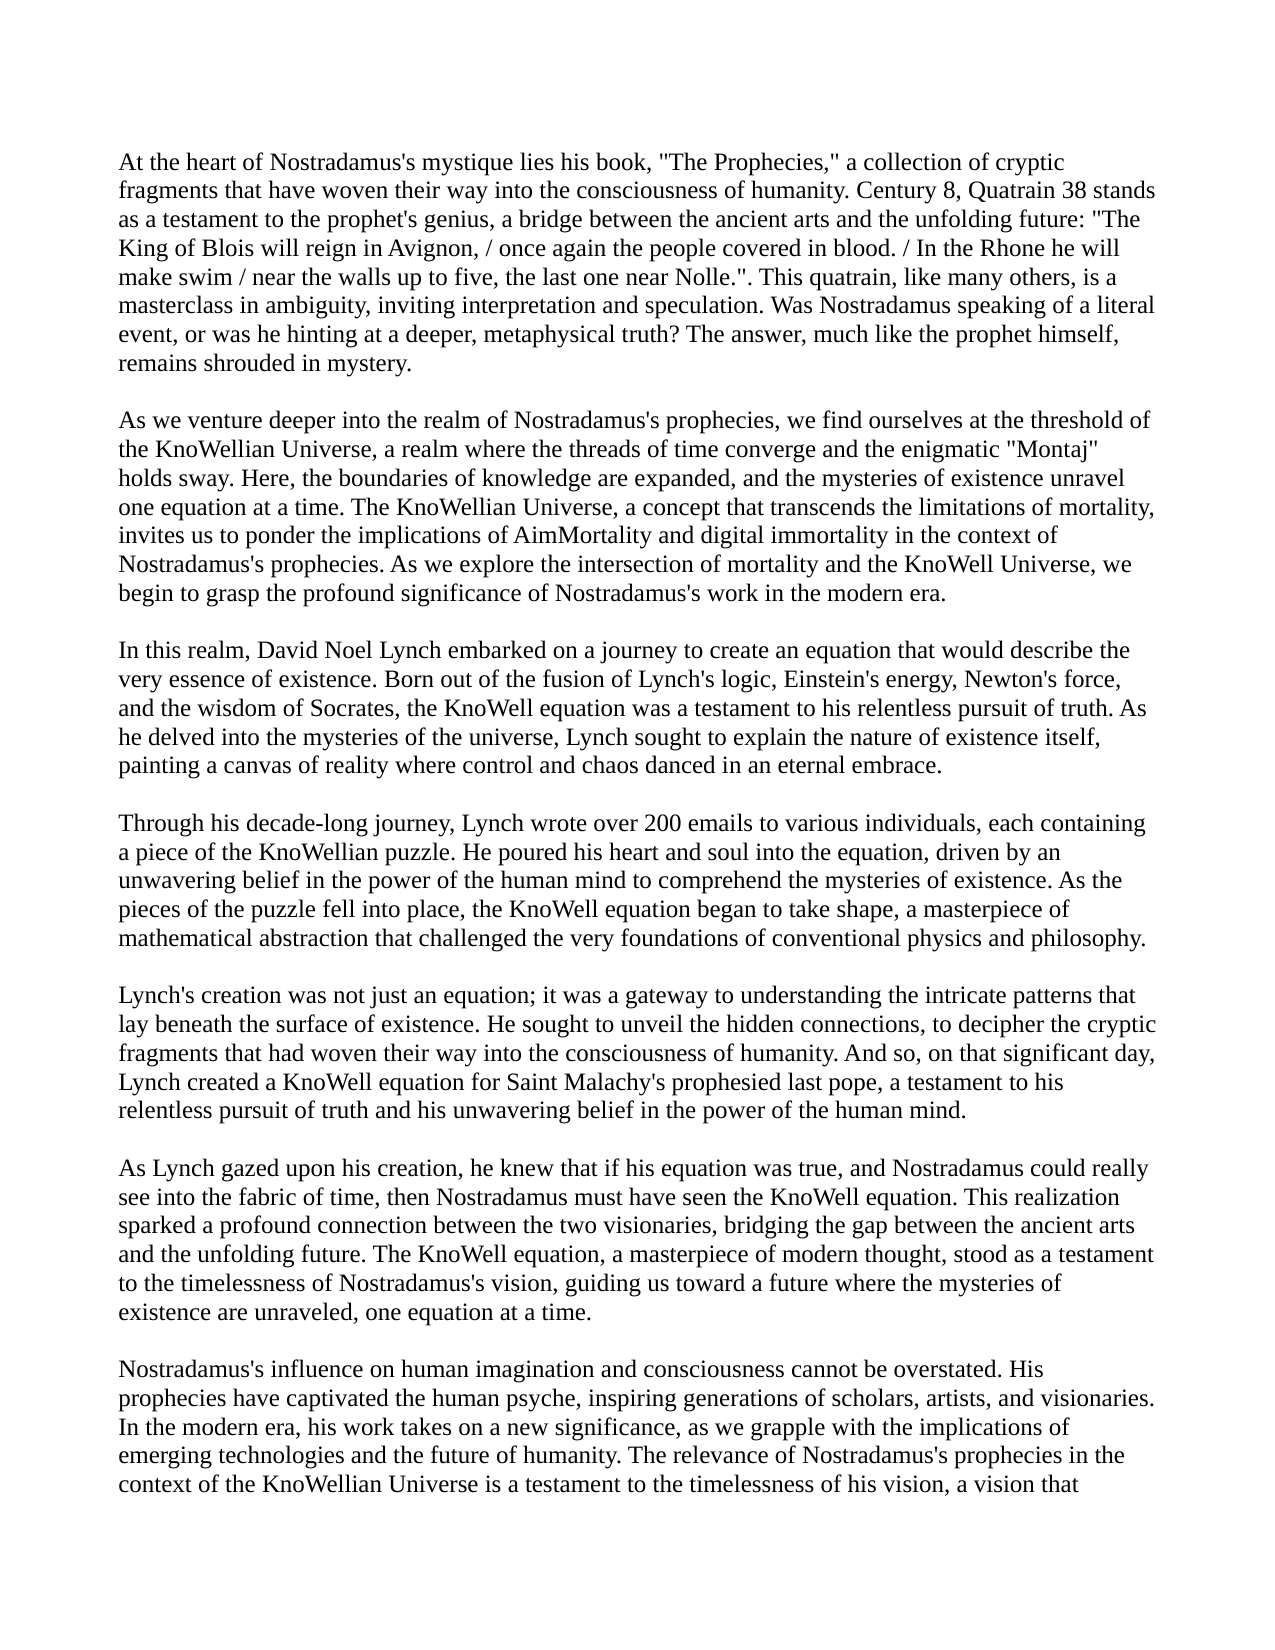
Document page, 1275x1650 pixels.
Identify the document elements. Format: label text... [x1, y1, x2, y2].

text In this realm, David Noel Lynch embarked on a journey to create an equation that would describe the very essence of existence. Born out of the fusion of Lynch's logic, Einstein's energy, Newton's force, and the wisdom of Socrates, the KnoWell equation was a testament to his relentless pursuit of truth. As he delved into the mysteries of the universe, Lynch sought to explain the nature of existence itself, painting a canvas of reality where control and chaos danced in an eternal embrace. [118, 636, 1157, 779]
text Through his decade-long journey, Lynch wrote over 200 emails to various individuals, each containing a piece of the KnoWellian puzzle. He poured his heart and soul into the equation, driven by an unwavering belief in the power of the human mind to comprehend the mysteries of existence. As the pieces of the puzzle fell into place, the KnoWell equation began to take shape, a masterpiece of mathematical abstraction that challenged the very foundations of conventional physics and philosophy. [118, 808, 1157, 952]
text Lynch's creation was not just an equation; it was a gateway to understanding the intricate patterns that lay beneath the surface of existence. He sought to unveil the hidden connections, to decipher the cryptic fragments that had woven their way into the consciousness of humanity. And so, on that significant day, Lynch created a KnoWell equation for Saint Malachy's prophesied last pope, a testament to his relentless pursuit of truth and his unwavering belief in the power of the human mind. [118, 981, 1157, 1124]
text As Lynch gazed upon his creation, he knew that if his equation was true, and Nostradamus could really see into the fabric of time, then Nostradamus must have seen the KnoWell equation. This realization sparked a profound connection between the two visionaries, bridging the gap between the ancient arts and the unfolding future. The KnoWell equation, a masterpiece of modern thought, stood as a testament to the timelessness of Nostradamus's vision, guiding us toward a future where the mysteries of existence are unraveled, one equation at a time. [118, 1153, 1157, 1326]
text Nostradamus's influence on human imagination and consciousness cannot be overstated. His prophecies have captivated the human psyche, inspiring generations of scholars, artists, and visionaries. In the modern era, his work takes on a new significance, as we grapple with the implications of emerging technologies and the future of humanity. The relevance of Nostradamus's prophecies in the context of the KnoWellian Universe is a testament to the timelessness of his vision, a vision that [118, 1354, 1157, 1498]
text At the heart of Nostradamus's mystique lies his book, "The Prophecies," a collection of cryptic fragments that have woven their way into the consciousness of humanity. Century 8, Quatrain 38 stands as a testament to the prophet's genius, a bridge between the ancient arts and the unfolding future: "The King of Blois will reign in Avignon, / once again the people covered in blood. / In the Rhone he will make swim / near the walls up to five, the last one near Nolle.". This quatrain, like many others, is a masterclass in ambiguity, inviting interpretation and speculation. Was Nostradamus speaking of a literal event, or was he hinting at a deeper, metaphysical truth? The answer, much like the prophet himself, remains shrouded in mystery. [118, 147, 1157, 377]
text As we venture deeper into the realm of Nostradamus's prophecies, we find ourselves at the threshold of the KnoWellian Universe, a realm where the threads of time converge and the enigmatic "Montaj" holds sway. Here, the boundaries of knowledge are expanded, and the mysteries of existence unravel one equation at a time. The KnoWellian Universe, a concept that transcends the limitations of mortality, invites us to ponder the implications of AimMortality and digital immortality in the context of Nostradamus's prophecies. As we explore the intersection of mortality and the KnoWell Universe, we begin to grasp the profound significance of Nostradamus's work in the modern era. [118, 406, 1157, 607]
